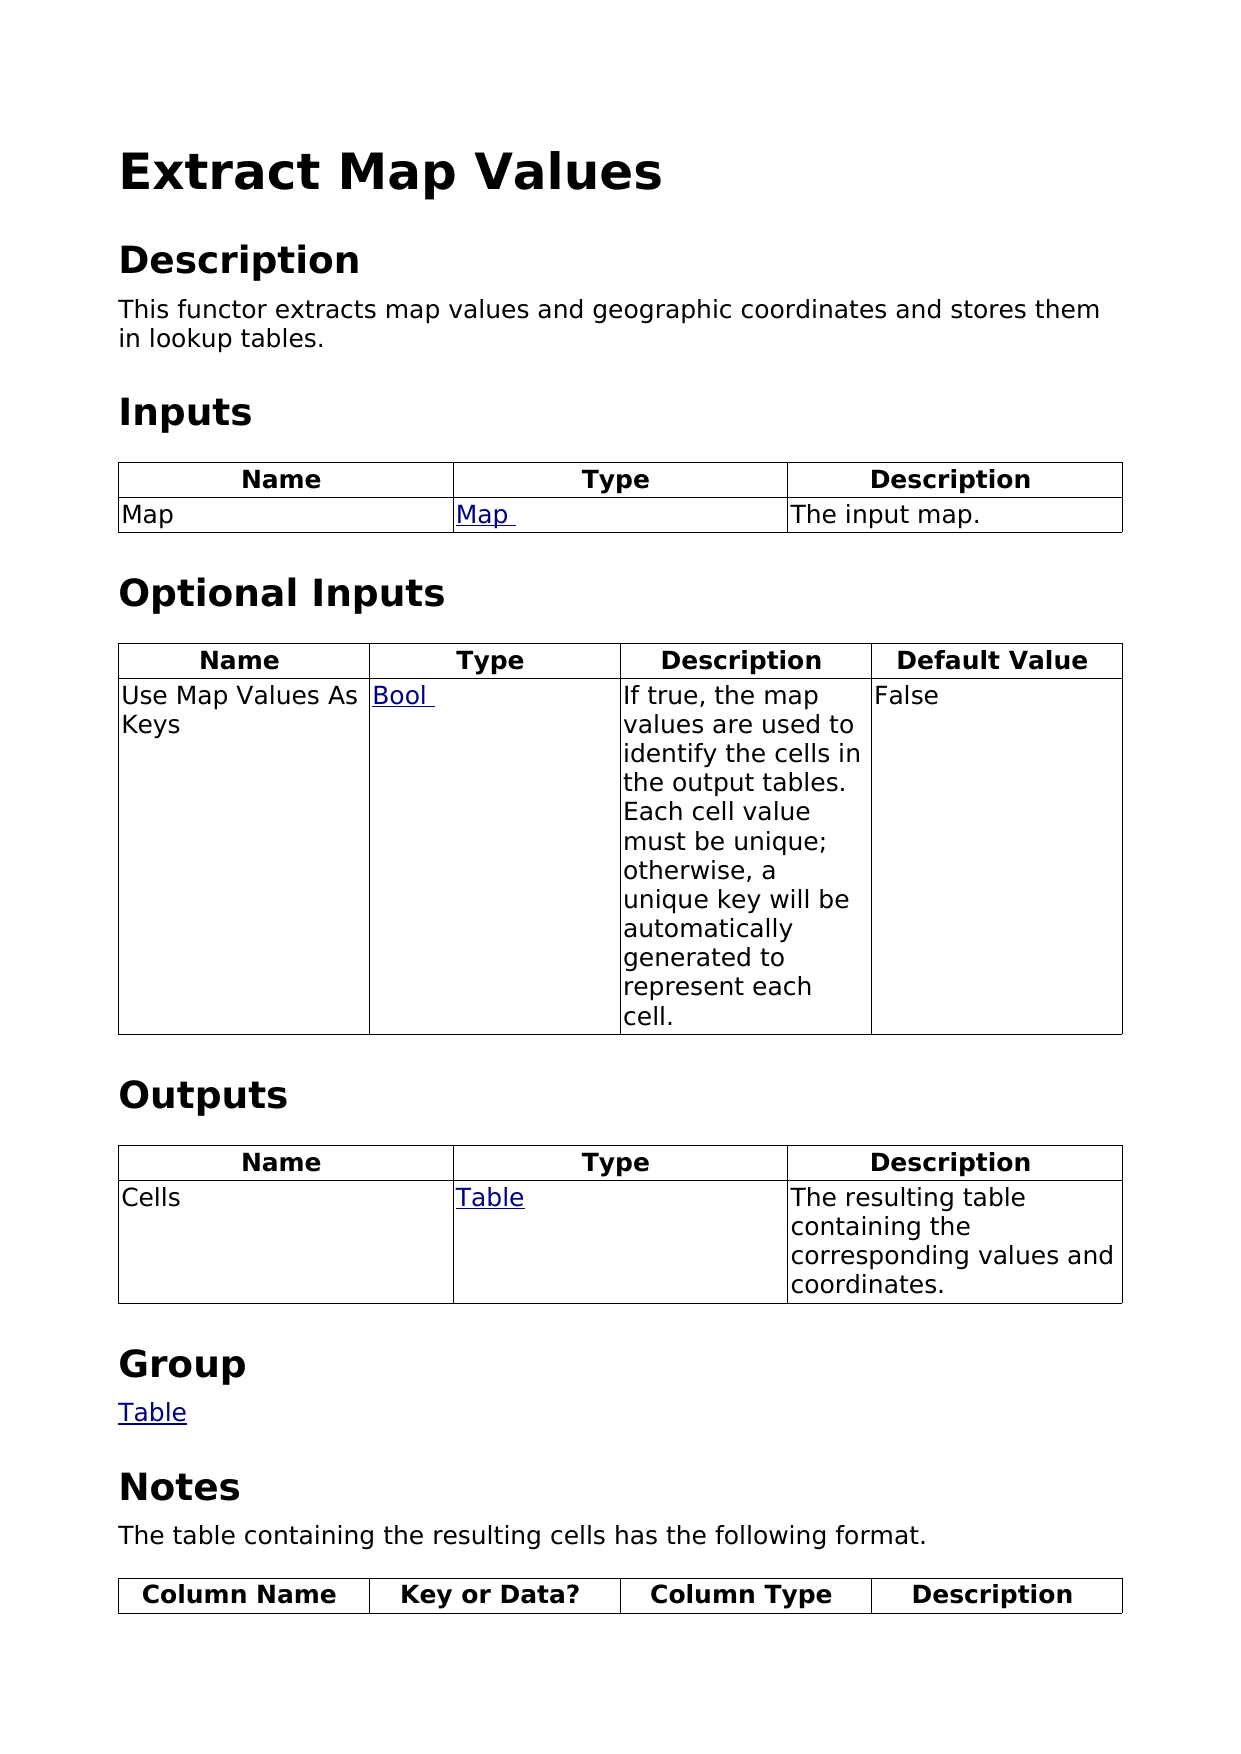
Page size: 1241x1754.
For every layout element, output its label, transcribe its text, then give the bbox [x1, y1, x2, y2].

text This functor extracts map values and geographic coordinates and stores them in lookup tables. [118, 295, 1122, 353]
table_header Type [370, 644, 620, 678]
table_cell Cells [119, 1181, 453, 1302]
table_cell The resulting table containing the corresponding values and coordinates. [788, 1181, 1122, 1302]
table_header Description [788, 1146, 1122, 1180]
text The table containing the resulting cells has the following format. [118, 1521, 1122, 1550]
subtitle Extract Map Values [118, 143, 1122, 201]
table_header Name [119, 1146, 453, 1180]
table_cell The input map. [788, 498, 1122, 532]
table_header Name [119, 644, 369, 678]
table_header Default Value [872, 644, 1122, 678]
table_header Type [454, 463, 787, 497]
table_cell False [872, 679, 1122, 1034]
subtitle Description [118, 239, 1122, 282]
table_cell If true, the map values are used to identify the cells in the output tables. Each cell value must be unique; otherwise, a unique key will be automatically generated to represent each cell. [621, 679, 871, 1034]
table_header Description [621, 644, 871, 678]
table_header Description [788, 463, 1122, 497]
table_header Description [872, 1579, 1122, 1613]
table_cell Table [454, 1181, 787, 1302]
table_cell Map [119, 498, 453, 532]
table_cell Map [454, 498, 787, 532]
subtitle Notes [118, 1465, 1122, 1509]
table_header Name [119, 463, 453, 497]
table_header Column Type [621, 1579, 871, 1613]
subtitle Group [118, 1342, 1122, 1386]
text Table [118, 1398, 1122, 1428]
table_header Key or Data? [370, 1579, 620, 1613]
table_cell Use Map Values As Keys [119, 679, 369, 1034]
subtitle Outputs [118, 1074, 1122, 1117]
table_cell Bool [370, 679, 620, 1034]
subtitle Optional Inputs [118, 572, 1122, 616]
table_header Column Name [119, 1579, 369, 1613]
table_header Type [454, 1146, 787, 1180]
subtitle Inputs [118, 391, 1122, 434]
